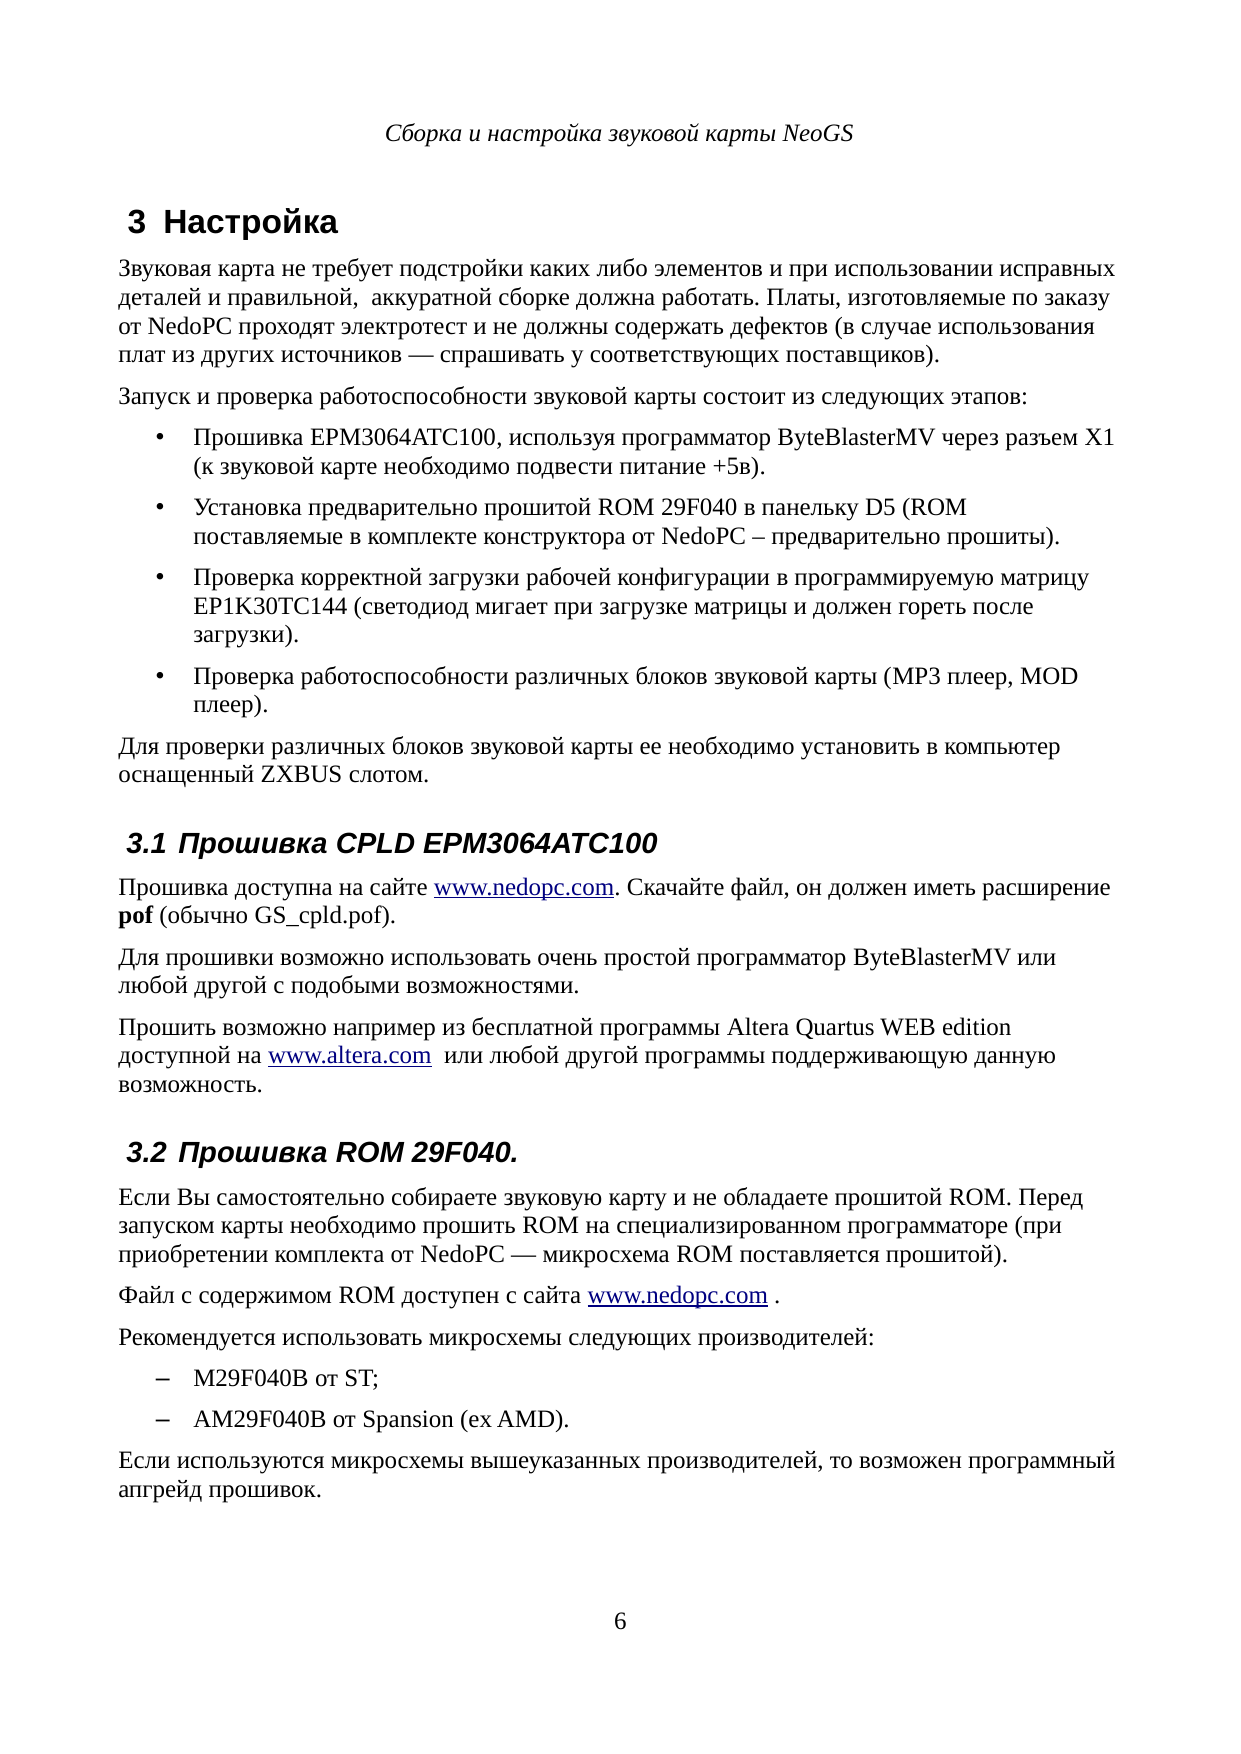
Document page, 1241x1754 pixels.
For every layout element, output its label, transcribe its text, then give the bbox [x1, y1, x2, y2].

subtitle Прошивка ROM 29F040. [118, 1136, 1122, 1169]
list M29F040B от ST; [156, 1363, 1122, 1392]
text Для проверки различных блоков звуковой карты ее необходимо установить в компьютер оснащенный ZXBUS слотом. [118, 731, 1122, 788]
text Файл с содержимом ROM доступен с сайта www.nedopc.com . [118, 1280, 1122, 1309]
text Если используются микросхемы вышеуказанных производителей, то возможен программный апгрейд прошивок. [118, 1445, 1122, 1503]
list Проверка корректной загрузки рабочей конфигурации в программируемую матрицу EP1K30TC144 (светодиод мигает при загрузке матрицы и должен гореть после загрузки). [156, 562, 1122, 648]
text Прошивка доступна на сайте www.nedopc.com. Скачайте файл, он должен иметь расширение pof (обычно GS_cpld.pof). [118, 872, 1122, 929]
list Проверка работоспособности различных блоков звуковой карты (MP3 плеер, MOD плеер). [156, 661, 1122, 718]
text Рекомендуется использовать микросхемы следующих производителей: [118, 1322, 1122, 1350]
subtitle Прошивка CPLD EPM3064ATC100 [118, 826, 1122, 859]
text Для прошивки возможно использовать очень простой программатор ByteBlasterMV или любой другой с подобыми возможностями. [118, 942, 1122, 999]
text Если Вы самостоятельно собираете звуковую карту и не обладаете прошитой ROM. Перед запуском карты необходимо прошить ROM на специализированном программаторе (при приобретении комплекта от NedoPC — микросхема ROM поставляется прошитой). [118, 1182, 1122, 1268]
list Прошивка EPM3064ATC100, используя программатор ByteBlasterMV через разъем X1 (к звуковой карте необходимо подвести питание +5в). [156, 422, 1122, 479]
text Звуковая карта не требует подстройки каких либо элементов и при использовании исправных деталей и правильной, аккуратной сборке должна работать. Платы, изготовляемые по заказу от NedoPC проходят электротест и не должны содержать дефектов (в случае использования плат из других источников — спрашивать у соответствующих поставщиков). [118, 253, 1122, 368]
list AM29F040B от Spansion (ex AMD). [156, 1404, 1122, 1433]
text Прошить возможно например из бесплатной программы Altera Quartus WEB edition доступной на www.altera.com или любой другой программы поддерживающую данную возможность. [118, 1012, 1122, 1098]
list Установка предварительно прошитой ROM 29F040 в панельку D5 (ROM поставляемые в комплекте конструктора от NedoPC – предварительно прошиты). [156, 492, 1122, 549]
subtitle Настройка [118, 202, 1122, 241]
text Запуск и проверка работоспособности звуковой карты состоит из следующих этапов: [118, 381, 1122, 409]
